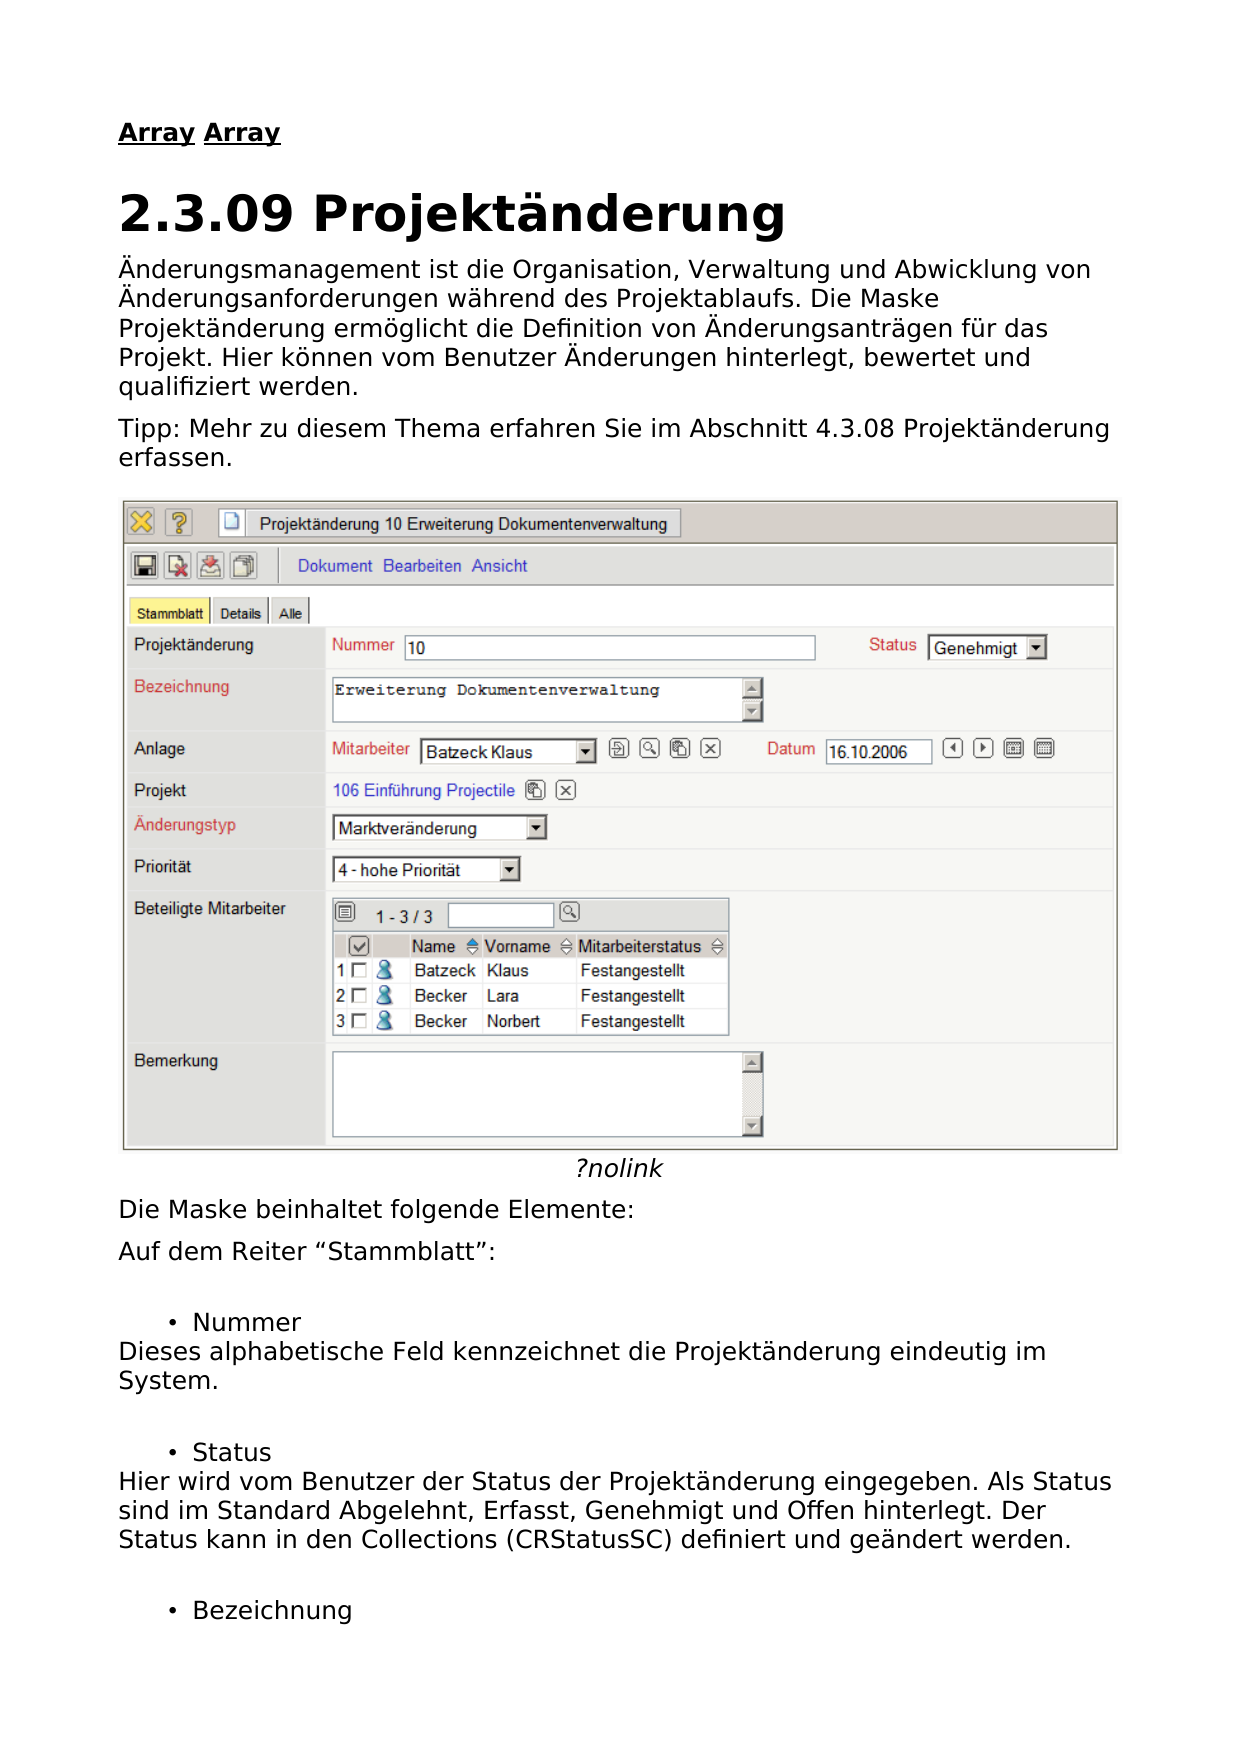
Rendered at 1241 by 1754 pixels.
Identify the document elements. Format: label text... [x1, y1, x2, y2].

text Die Maske beinhaltet folgende Elemente: [118, 1195, 1122, 1224]
text Tipp: Mehr zu diesem Thema erfahren Sie im Abschnitt 4.3.08 Projektänderung erfassen. [118, 414, 1122, 472]
text Dieses alphabetische Feld kennzeichnet die Projektänderung eindeutig im System. [118, 1337, 1122, 1396]
list Status [177, 1438, 1122, 1467]
subtitle 2.3.09 Projektänderung [118, 185, 1122, 243]
list Bezeichnung [177, 1596, 1122, 1626]
text Änderungsmanagement ist die Organisation, Verwaltung und Abwicklung von Änderungsanforderungen während des Projektablaufs. Die Maske Projektänderung ermöglicht die Definition von Änderungsanträgen für das Projekt. Hier können vom Benutzer Änderungen hinterlegt, bewertet und qualifiziert werden. [118, 256, 1122, 401]
text Hier wird vom Benutzer der Status der Projektänderung eingegeben. Als Status sind im Standard Abgelehnt, Erfasst, Genehmigt und Offen hinterlegt. Der Status kann in den Collections (CRStatusSC) definiert und geändert werden. [118, 1467, 1122, 1554]
text Array Array [118, 118, 1122, 147]
text ?nolink [118, 1154, 1122, 1183]
list Nummer [177, 1308, 1122, 1337]
text Auf dem Reiter “Stammblatt”: [118, 1237, 1122, 1266]
picture [118, 497, 1123, 1154]
